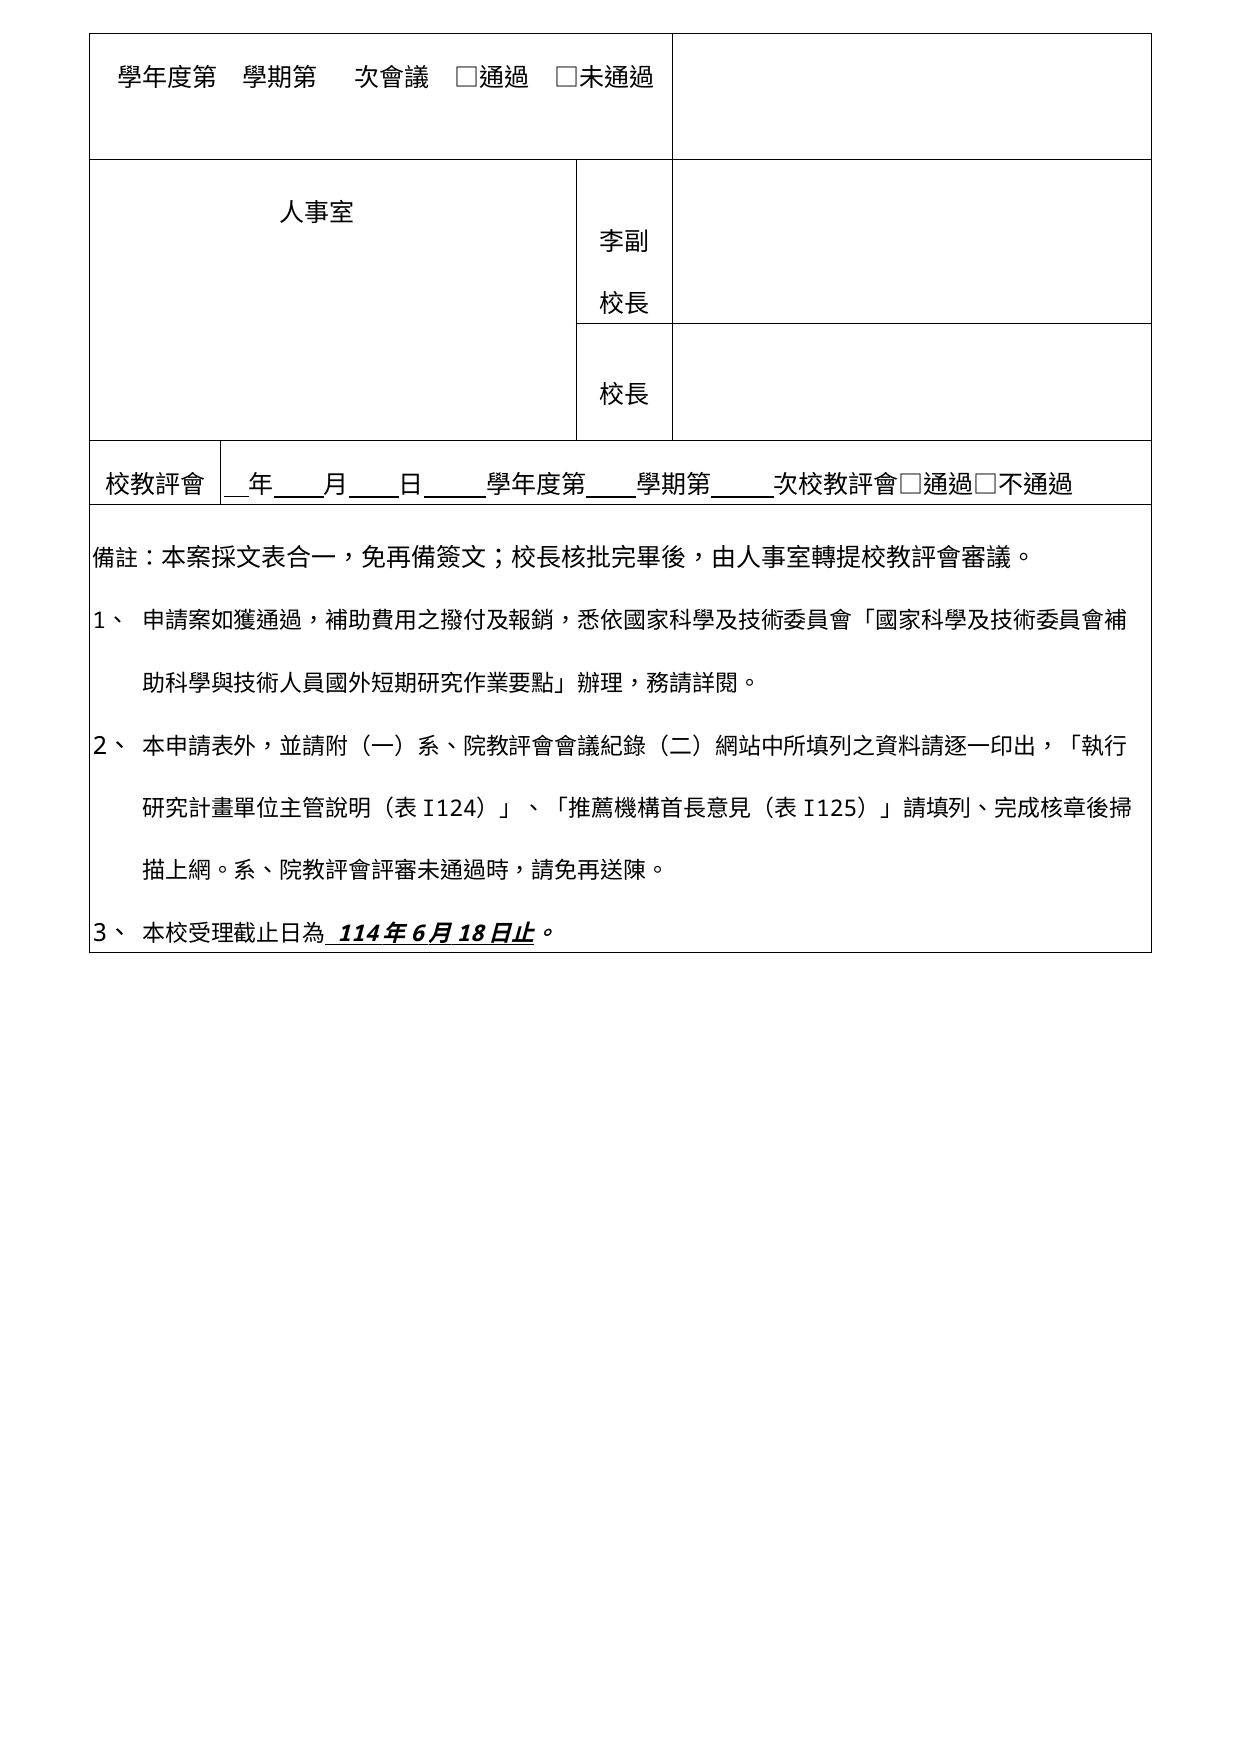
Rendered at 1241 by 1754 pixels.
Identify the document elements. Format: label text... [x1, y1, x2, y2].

table_cell 學年度第 學期第 次會議 □通過 □未通過 [90, 34, 672, 159]
table_cell 備註：本案採文表合一，免再備簽文；校長核批完畢後，由人事室轉提校教評會審議。 申請案如獲通過，補助費用之撥付及報銷，悉依國家科學及技術委員會「國家科學及技術委員會補助科學與技術人員國外短期研究作業要點」辦理，務請詳閱。 本申請表外，並請附（一）系、院教評會會議紀錄（二）網站中所填列之資料請逐一印出，「執行研究計畫單位主管說明（表I124）」、「推薦機構首長意見（表I125）」請填列、完成核章後掃描上網。系、院教評會評審未通過時，請免再送陳。 本校受理截止日為 114年6月18日止。 [90, 505, 1151, 952]
table_cell [673, 160, 1151, 322]
table_cell 李副 校長 [577, 160, 672, 322]
table_cell 校長 [577, 324, 672, 440]
table_cell [673, 34, 1151, 159]
table_cell 校教評會 [90, 441, 220, 504]
table_cell 人事室 [90, 160, 576, 440]
table_cell [673, 324, 1151, 440]
table_cell 年 月 日 學年度第 學期第 次校教評會□通過□不通過 [221, 441, 1151, 504]
